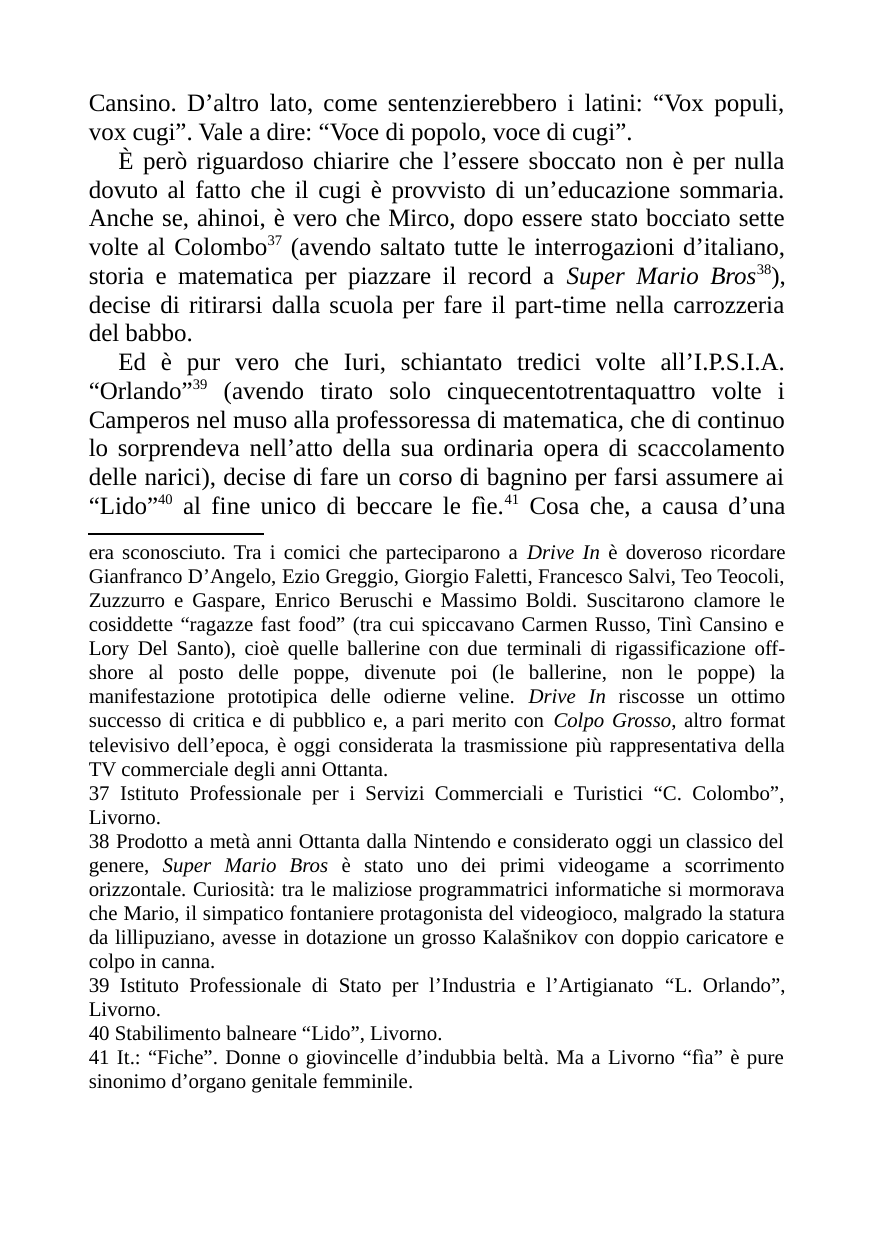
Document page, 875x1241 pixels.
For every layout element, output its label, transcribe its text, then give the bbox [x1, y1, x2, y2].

text Prodotto a metà anni Ottanta dalla Nintendo e considerato oggi un classico del genere, Super Mario Bros è stato uno dei primi videogame a scorrimento orizzontale. Curiosità: tra le maliziose programmatrici informatiche si mormorava che Mario, il simpatico fontaniere protagonista del videogioco, malgrado la statura da lillipuziano, avesse in dotazione un grosso Kalašnikov con doppio caricatore e colpo in canna. [88, 829, 786, 973]
text È però riguardoso chiarire che l’essere sboccato non è per nulla dovuto al fatto che il cugi è provvisto di un’educazione sommaria. Anche se, ahinoi, è vero che Mirco, dopo essere stato bocciato sette volte al Colombo (avendo saltato tutte le interrogazioni d’italiano, storia e matematica per piazzare il record a Super Mario Bros), decise di ritirarsi dalla scuola per fare il part-time nella carrozzeria del babbo. [88, 146, 786, 347]
text Ed è pur vero che Iuri, schiantato tredici volte all’I.P.S.I.A. “Orlando” (avendo tirato solo cinquecentotrentaquattro volte i Camperos nel muso alla professoressa di matematica, che di continuo lo sorprendeva nell’atto della sua ordinaria opera di scaccolamento delle narici), decise di fare un corso di bagnino per farsi assumere ai “Lido” al fine unico di beccare le fìe. Cosa che, a causa d’una [88, 347, 786, 520]
text era sconosciuto. Tra i comici che parteciparono a Drive In è doveroso ricordare Gianfranco D’Angelo, Ezio Greggio, Giorgio Faletti, Francesco Salvi, Teo Teocoli, Zuzzurro e Gaspare, Enrico Beruschi e Massimo Boldi. Suscitarono clamore le cosiddette “ragazze fast food” (tra cui spiccavano Carmen Russo, Tinì Cansino e Lory Del Santo), cioè quelle ballerine con due terminali di rigassificazione off-shore al posto delle poppe, divenute poi (le ballerine, non le poppe) la manifestazione prototipica delle odierne veline. Drive In riscosse un ottimo successo di critica e di pubblico e, a pari merito con Colpo Grosso, altro format televisivo dell’epoca, è oggi considerata la trasmissione più rappresentativa della TV commerciale degli anni Ottanta. [88, 540, 786, 781]
text Istituto Professionale di Stato per l’Industria e l’Artigianato “L. Orlando”, Livorno. [88, 973, 786, 1021]
text Istituto Professionale per i Servizi Commerciali e Turistici “C. Colombo”, Livorno. [88, 781, 786, 829]
text Cansino. D’altro lato, come sentenzierebbero i latini: “Vox populi, vox cugi”. Vale a dire: “Voce di popolo, voce di cugi”. [88, 88, 786, 146]
text Stabilimento balneare “Lido”, Livorno. [88, 1021, 786, 1045]
text It.: “Fiche”. Donne o giovincelle d’indubbia beltà. Ma a Livorno “fìa” è pure sinonimo d’organo genitale femminile. [88, 1045, 786, 1093]
